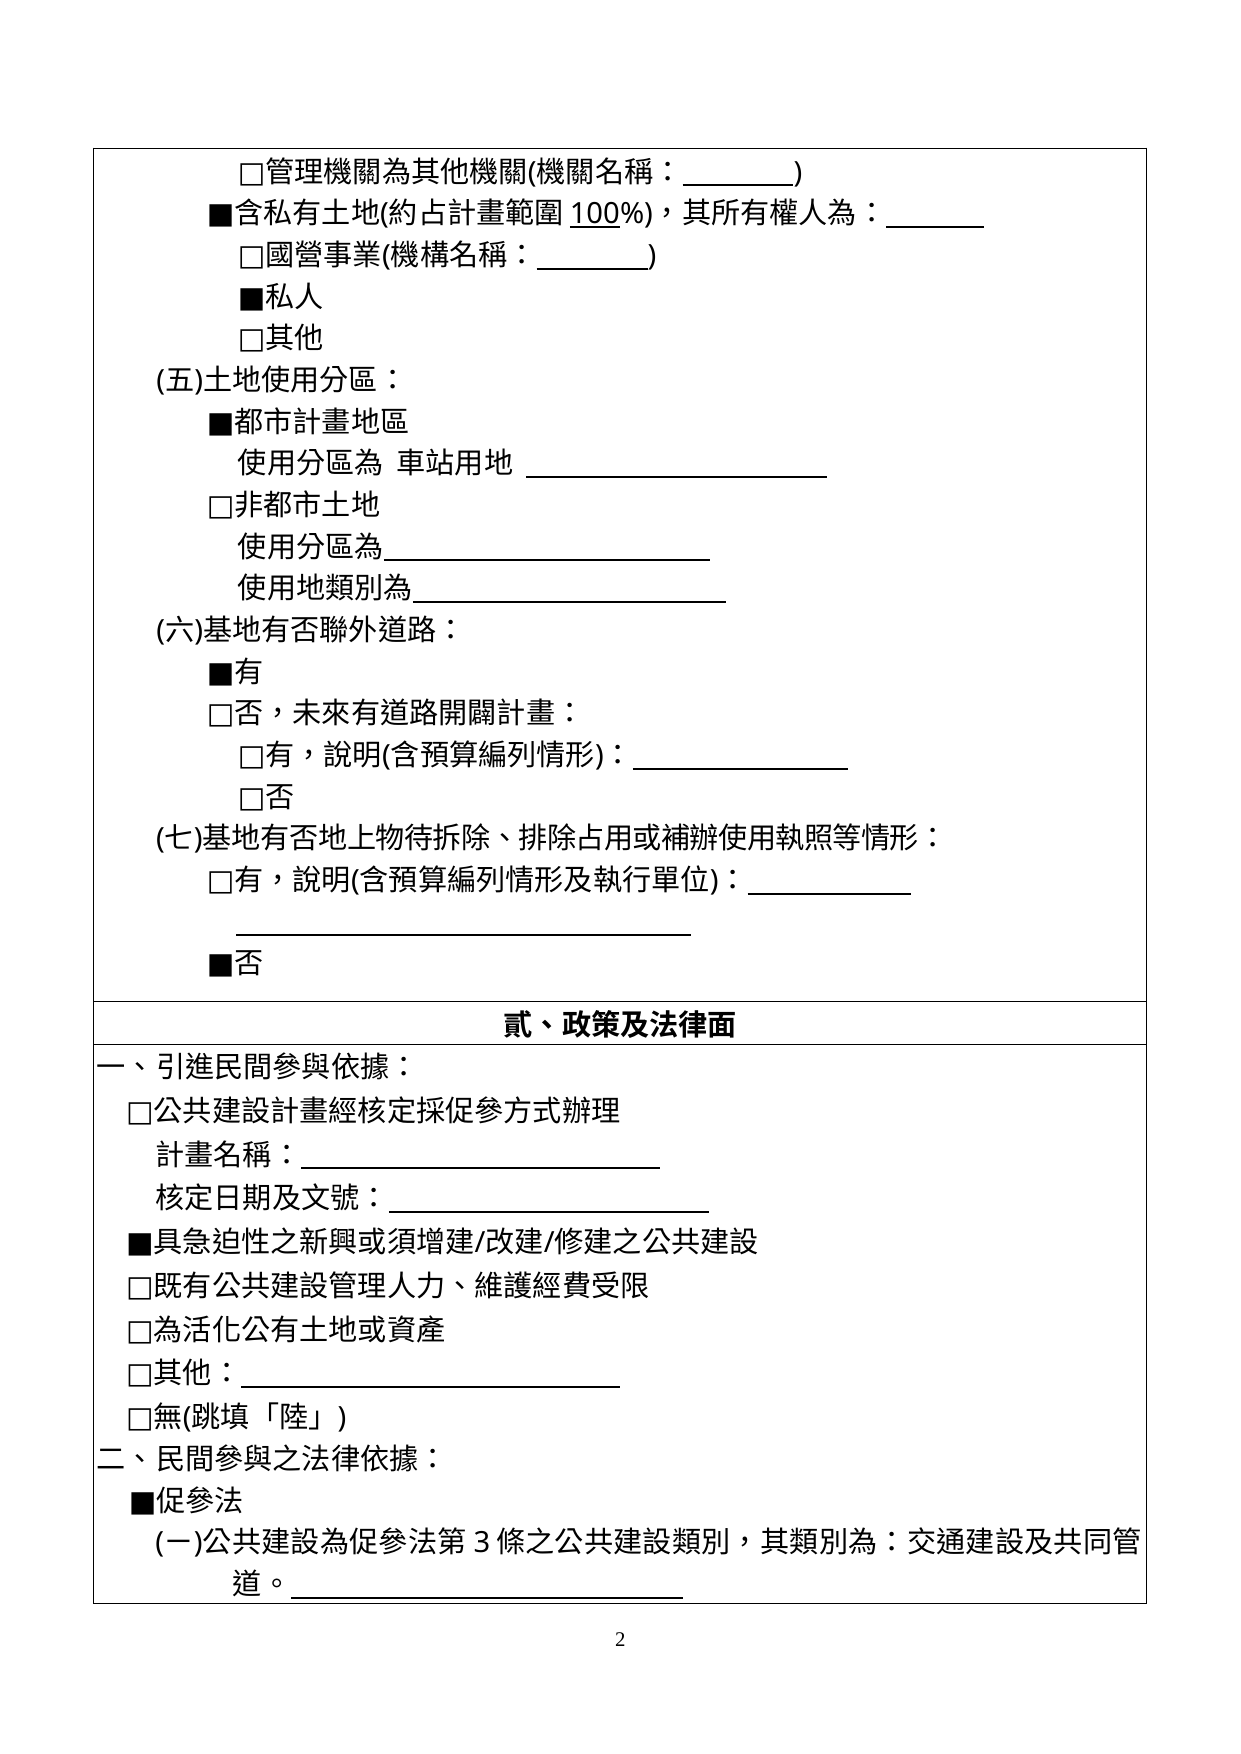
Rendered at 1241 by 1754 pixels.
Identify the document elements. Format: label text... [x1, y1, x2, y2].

table_cell 引進民間參與依據： □公共建設計畫經核定採促參方式辦理 計畫名稱： 核定日期及文號： ■具急迫性之新興或須增建/改建/修建之公共建設 □既有公共建設管理人力、維護經費受限 □為活化公有土地或資產 □其他： □無(跳填「陸」) 民間參與之法律依據： ■促參法 (ㄧ)公共建設為促參法第3條之公共建設類別，其類別為：交通建設及共同管道。 [94, 1045, 1146, 1603]
table_cell 貳、政策及法律面 [94, 1002, 1146, 1043]
table_cell □管理機關為其他機關(機關名稱： ) ■含私有土地(約占計畫範圍100%)，其所有權人為： □國營事業(機構名稱： ) ■私人 □其他 (五)土地使用分區： ■都市計畫地區 使用分區為 車站用地 □非都市土地 使用分區為 使用地類別為 (六)基地有否聯外道路： ■有 □否，未來有道路開闢計畫： □有，說明(含預算編列情形)： □否 (七)基地有否地上物待拆除、排除占用或補辦使用執照等情形： □有，說明(含預算編列情形及執行單位)： ■否 [94, 149, 1146, 1001]
